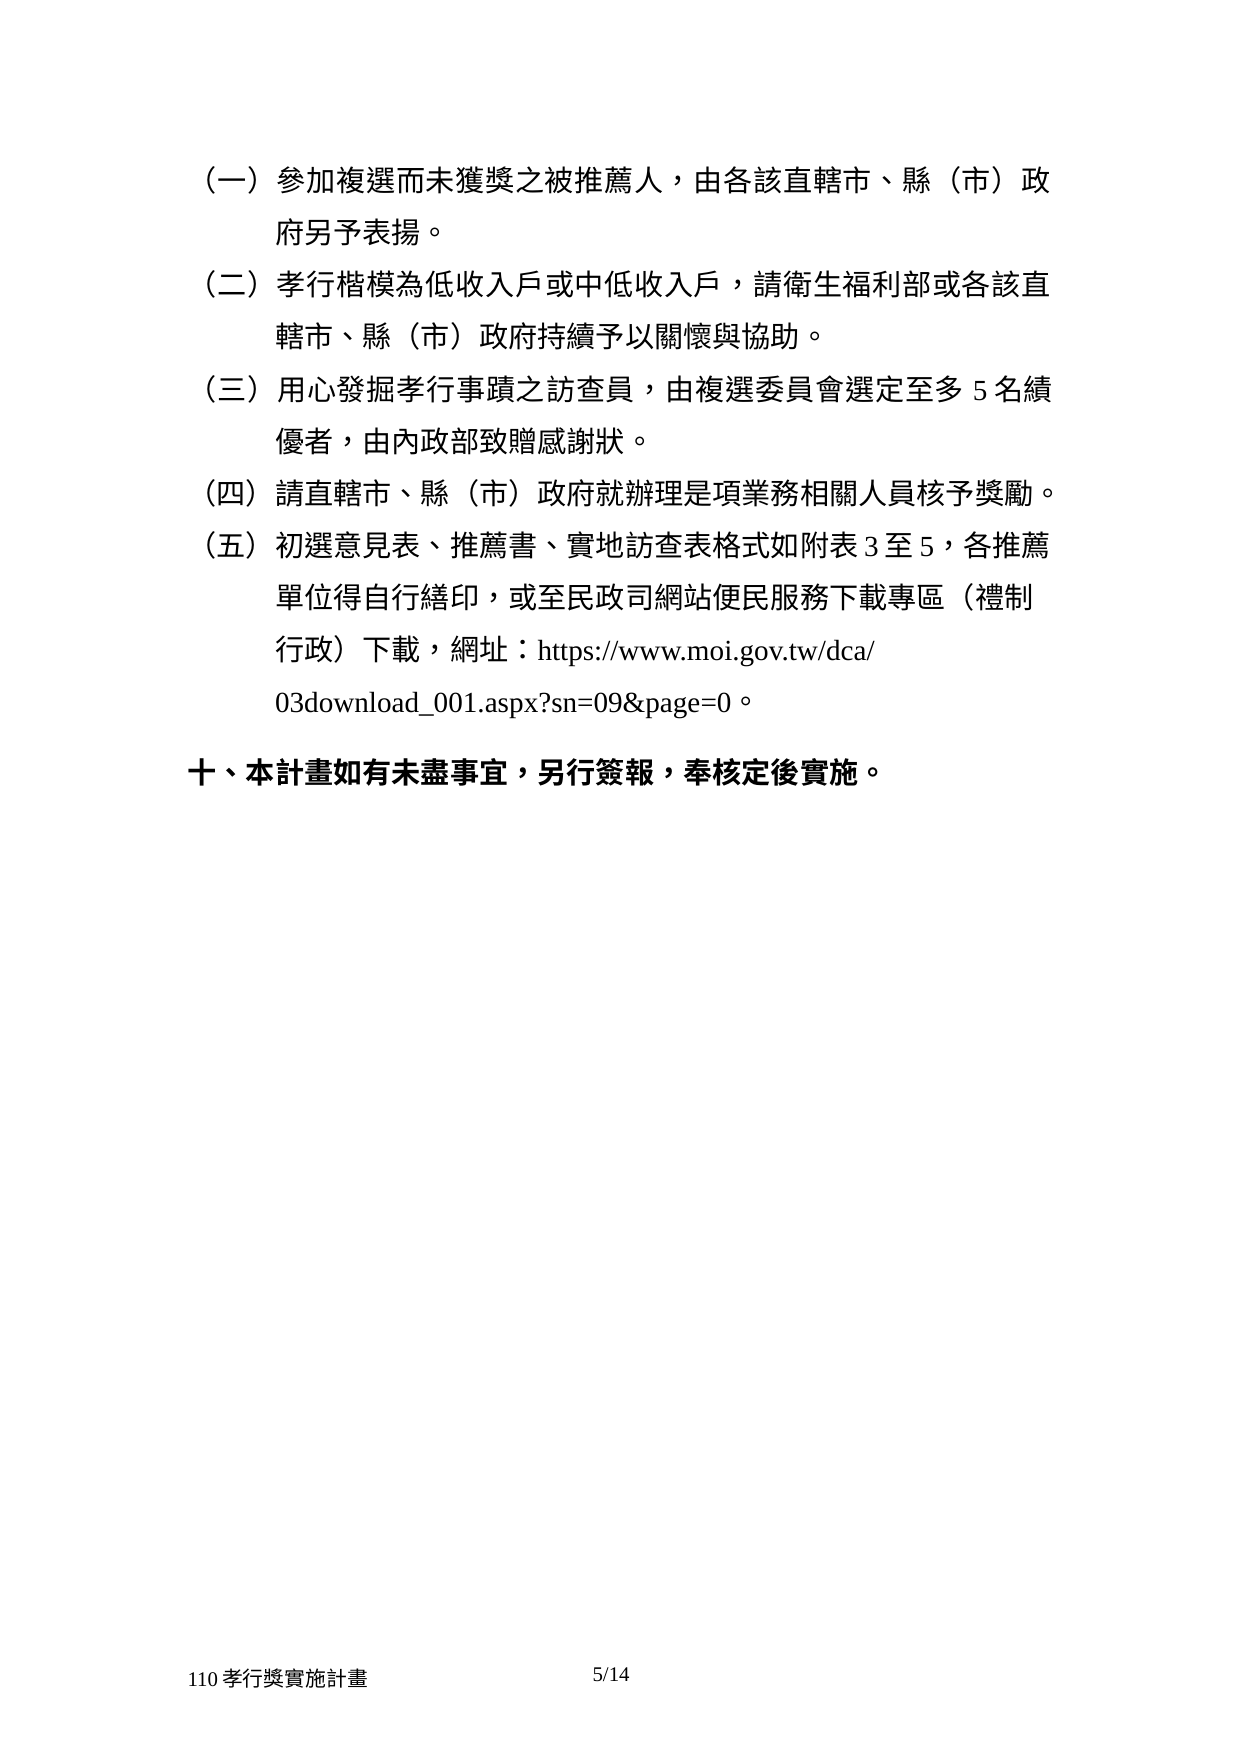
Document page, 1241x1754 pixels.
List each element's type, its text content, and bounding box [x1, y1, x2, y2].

text （四）請直轄市、縣（市）政府就辦理是項業務相關人員核予獎勵。 [187, 462, 1053, 514]
text 十、本計畫如有未盡事宜，另行簽報，奉核定後實施。 [187, 742, 1053, 794]
text （五）初選意見表、推薦書、實地訪查表格式如附表3至5，各推薦單位得自行繕印，或至民政司網站便民服務下載專區（禮制行政）下載，網址：https://www.moi.gov.tw/dca/03download_001.aspx?sn=09&page=0。 [187, 514, 1053, 723]
text （二）孝行楷模為低收入戶或中低收入戶，請衛生福利部或各該直轄市、縣（市）政府持續予以關懷與協助。 [187, 254, 1053, 358]
text （一）參加複選而未獲獎之被推薦人，由各該直轄市、縣（市）政府另予表揚。 [187, 150, 1053, 254]
text （三）用心發掘孝行事蹟之訪查員，由複選委員會選定至多5名績優者，由內政部致贈感謝狀。 [187, 358, 1053, 462]
